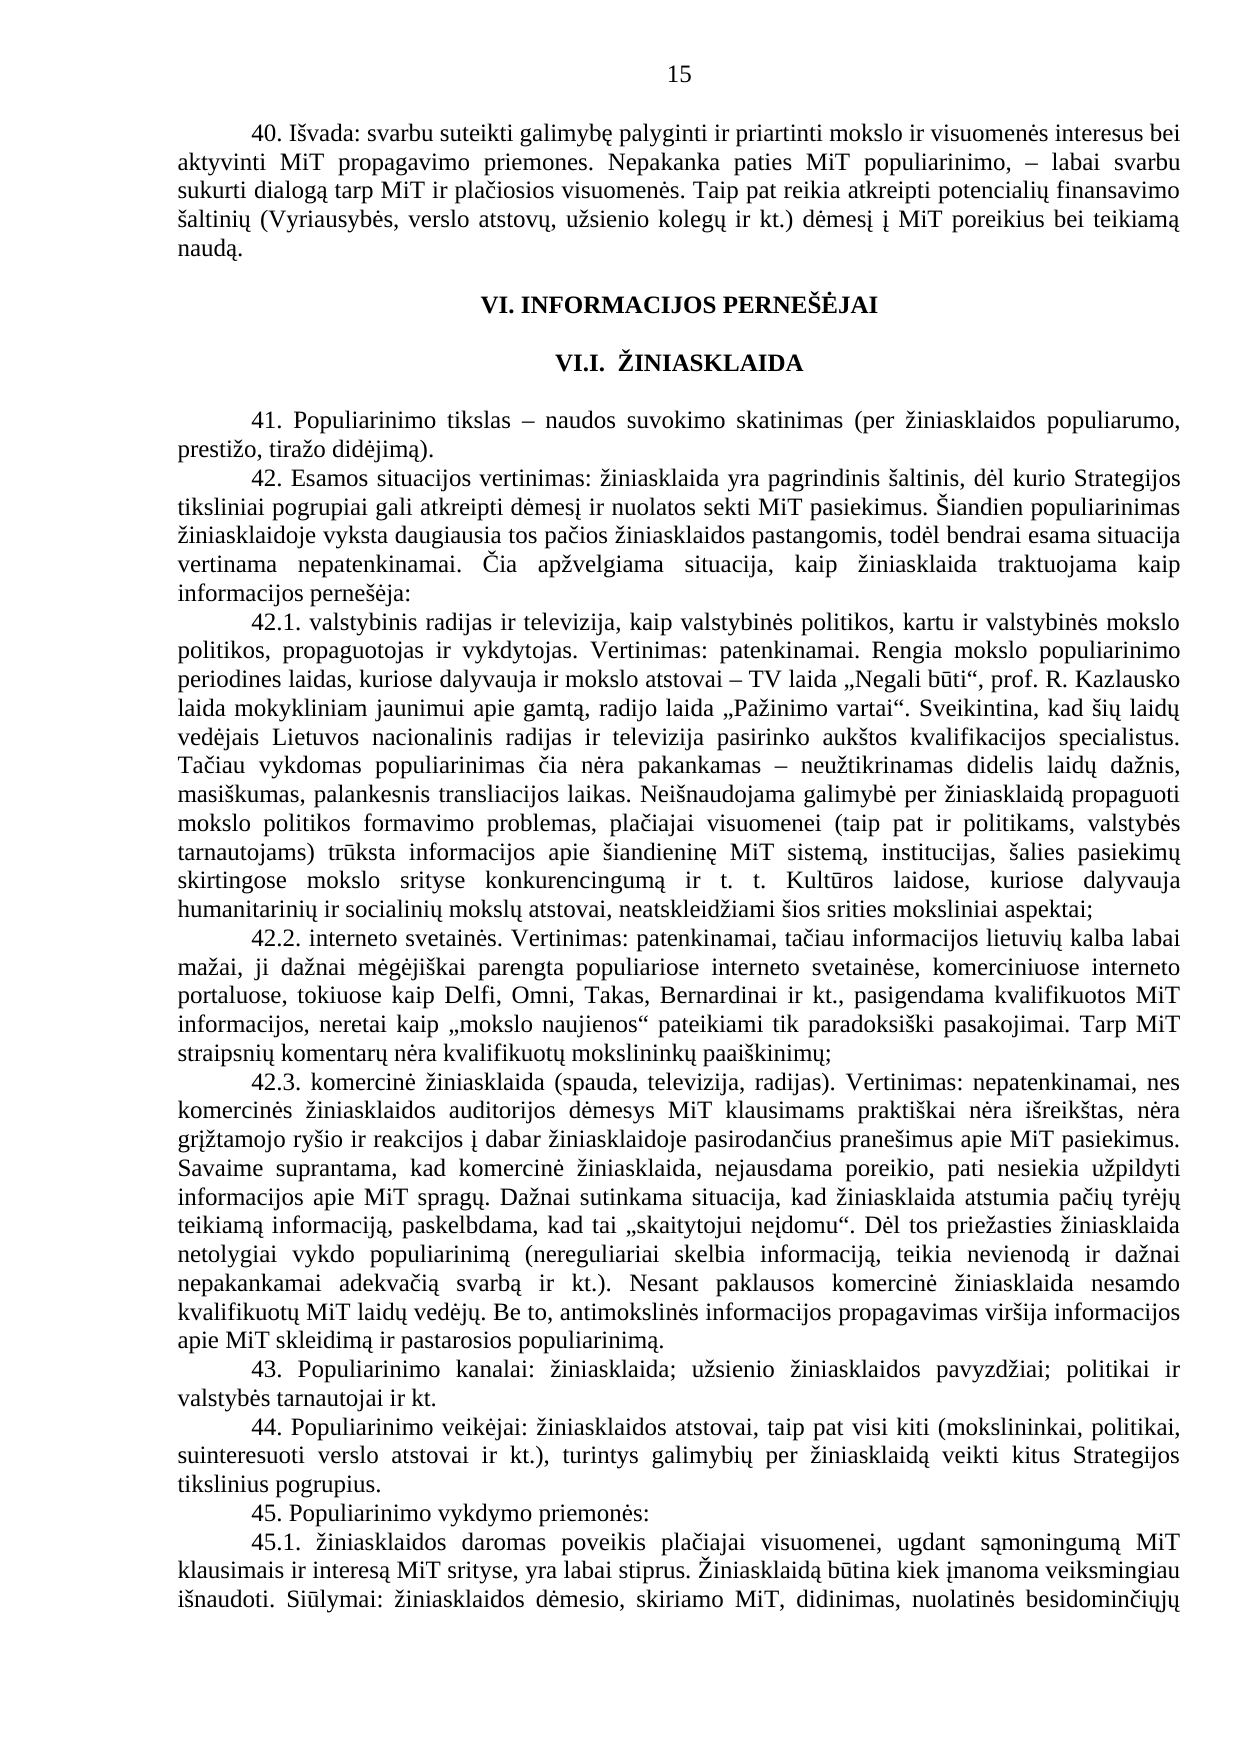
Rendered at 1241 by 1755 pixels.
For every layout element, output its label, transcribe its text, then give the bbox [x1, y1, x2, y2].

text 45. Populiarinimo vykdymo priemonės: [177, 1498, 1181, 1527]
text 42.3. komercinė žiniasklaida (spauda, televizija, radijas). Vertinimas: nepatenkinamai, nes komercinės žiniasklaidos auditorijos dėmesys MiT klausimams praktiškai nėra išreikštas, nėra grįžtamojo ryšio ir reakcijos į dabar žiniasklaidoje pasirodančius pranešimus apie MiT pasiekimus. Savaime suprantama, kad komercinė žiniasklaida, nejausdama poreikio, pati nesiekia užpildyti informacijos apie MiT spragų. Dažnai sutinkama situacija, kad žiniasklaida atstumia pačių tyrėjų teikiamą informaciją, paskelbdama, kad tai „skaitytojui neįdomu“. Dėl tos priežasties žiniasklaida netolygiai vykdo populiarinimą (nereguliariai skelbia informaciją, teikia nevienodą ir dažnai nepakankamai adekvačią svarbą ir kt.). Nesant paklausos komercinė žiniasklaida nesamdo kvalifikuotų MiT laidų vedėjų. Be to, antimokslinės informacijos propagavimas viršija informacijos apie MiT skleidimą ir pastarosios populiarinimą. [177, 1067, 1181, 1354]
text 45.1. žiniasklaidos daromas poveikis plačiajai visuomenei, ugdant sąmoningumą MiT klausimais ir interesą MiT srityse, yra labai stiprus. Žiniasklaidą būtina kiek įmanoma veiksmingiau išnaudoti. Siūlymai: žiniasklaidos dėmesio, skiriamo MiT, didinimas, nuolatinės besidominčiųjų [177, 1527, 1181, 1613]
text VI. INFORMACIJOS PERNEŠĖJAI [177, 291, 1181, 319]
text 42.1. valstybinis radijas ir televizija, kaip valstybinės politikos, kartu ir valstybinės mokslo politikos, propaguotojas ir vykdytojas. Vertinimas: patenkinamai. Rengia mokslo populiarinimo periodines laidas, kuriose dalyvauja ir mokslo atstovai – TV laida „Negali būti“, prof. R. Kazlausko laida mokykliniam jaunimui apie gamtą, radijo laida „Pažinimo vartai“. Sveikintina, kad šių laidų vedėjais Lietuvos nacionalinis radijas ir televizija pasirinko aukštos kvalifikacijos specialistus. Tačiau vykdomas populiarinimas čia nėra pakankamas – neužtikrinamas didelis laidų dažnis, masiškumas, palankesnis transliacijos laikas. Neišnaudojama galimybė per žiniasklaidą propaguoti mokslo politikos formavimo problemas, plačiajai visuomenei (taip pat ir politikams, valstybės tarnautojams) trūksta informacijos apie šiandieninę MiT sistemą, institucijas, šalies pasiekimų skirtingose mokslo srityse konkurencingumą ir t. t. Kultūros laidose, kuriose dalyvauja humanitarinių ir socialinių mokslų atstovai, neatskleidžiami šios srities moksliniai aspektai; [177, 607, 1181, 923]
text 42. Esamos situacijos vertinimas: žiniasklaida yra pagrindinis šaltinis, dėl kurio Strategijos tiksliniai pogrupiai gali atkreipti dėmesį ir nuolatos sekti MiT pasiekimus. Šiandien populiarinimas žiniasklaidoje vyksta daugiausia tos pačios žiniasklaidos pastangomis, todėl bendrai esama situacija vertinama nepatenkinamai. Čia apžvelgiama situacija, kaip žiniasklaida traktuojama kaip informacijos pernešėja: [177, 463, 1181, 607]
text 42.2. interneto svetainės. Vertinimas: patenkinamai, tačiau informacijos lietuvių kalba labai mažai, ji dažnai mėgėjiškai parengta populiariose interneto svetainėse, komerciniuose interneto portaluose, tokiuose kaip Delfi, Omni, Takas, Bernardinai ir kt., pasigendama kvalifikuotos MiT informacijos, neretai kaip „mokslo naujienos“ pateikiami tik paradoksiški pasakojimai. Tarp MiT straipsnių komentarų nėra kvalifikuotų mokslininkų paaiškinimų; [177, 923, 1181, 1067]
text 44. Populiarinimo veikėjai: žiniasklaidos atstovai, taip pat visi kiti (mokslininkai, politikai, suinteresuoti verslo atstovai ir kt.), turintys galimybių per žiniasklaidą veikti kitus Strategijos tikslinius pogrupius. [177, 1412, 1181, 1498]
text 41. Populiarinimo tikslas – naudos suvokimo skatinimas (per žiniasklaidos populiarumo, prestižo, tiražo didėjimą). [177, 406, 1181, 463]
text 40. Išvada: svarbu suteikti galimybę palyginti ir priartinti mokslo ir visuomenės interesus bei aktyvinti MiT propagavimo priemones. Nepakanka paties MiT populiarinimo, – labai svarbu sukurti dialogą tarp MiT ir plačiosios visuomenės. Taip pat reikia atkreipti potencialių finansavimo šaltinių (Vyriausybės, verslo atstovų, užsienio kolegų ir kt.) dėmesį į MiT poreikius bei teikiamą naudą. [177, 118, 1181, 262]
text VI.I. ŽINIASKLAIDA [177, 348, 1181, 377]
text 43. Populiarinimo kanalai: žiniasklaida; užsienio žiniasklaidos pavyzdžiai; politikai ir valstybės tarnautojai ir kt. [177, 1354, 1181, 1412]
